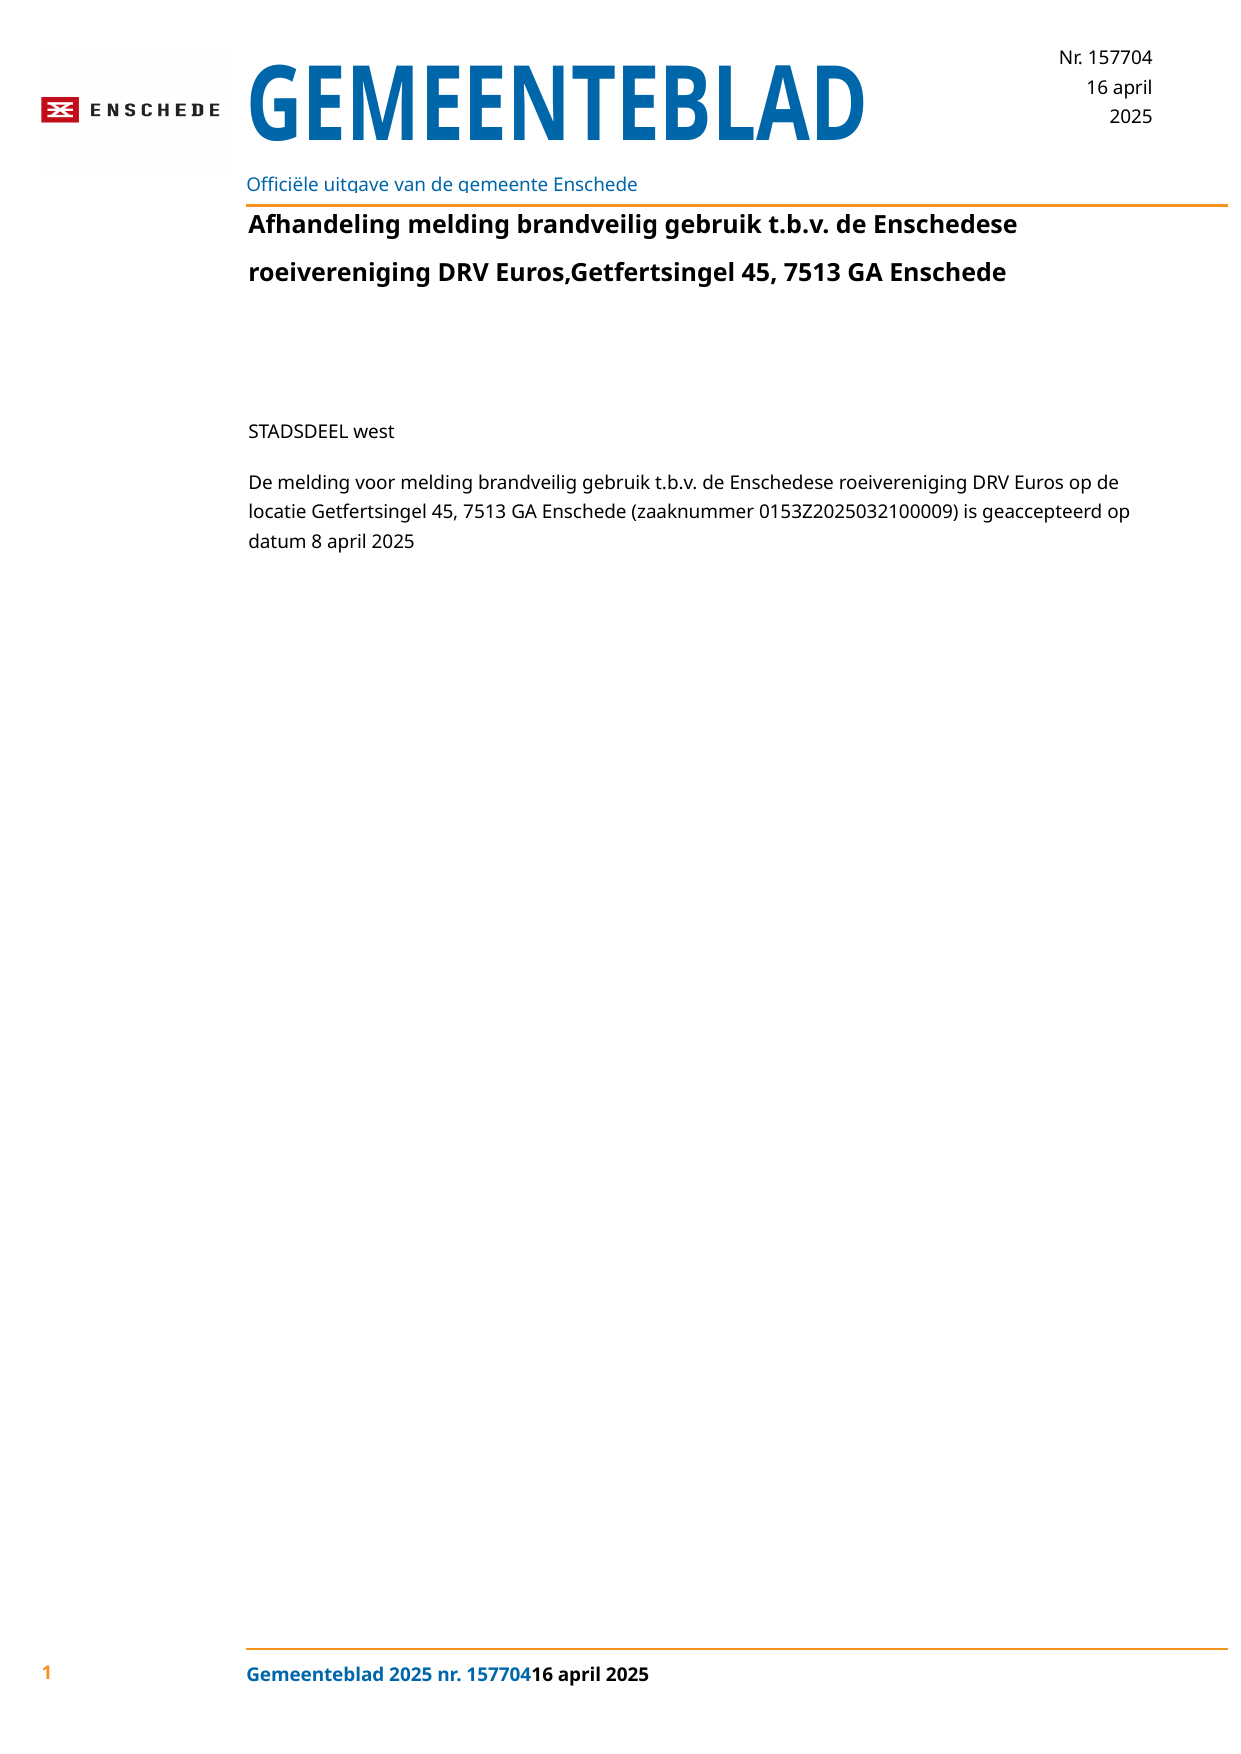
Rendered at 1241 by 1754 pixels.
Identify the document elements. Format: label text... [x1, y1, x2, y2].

text STADSDEEL west [248, 419, 1152, 444]
text De melding voor melding brandveilig gebruik t.b.v. de Enschedese roeivereniging DRV Euros op de locatie Getfertsingel 45, 7513 GA Enschede (zaaknummer 0153Z2025032100009) is geaccepteerd op datum 8 april 2025 [248, 469, 1152, 554]
text Afhandeling melding brandveilig gebruik t.b.v. de Enschedese roeivereniging DRV Euros,Getfertsingel 45, 7513 GA Enschede [248, 207, 1152, 288]
picture [41, 47, 231, 172]
